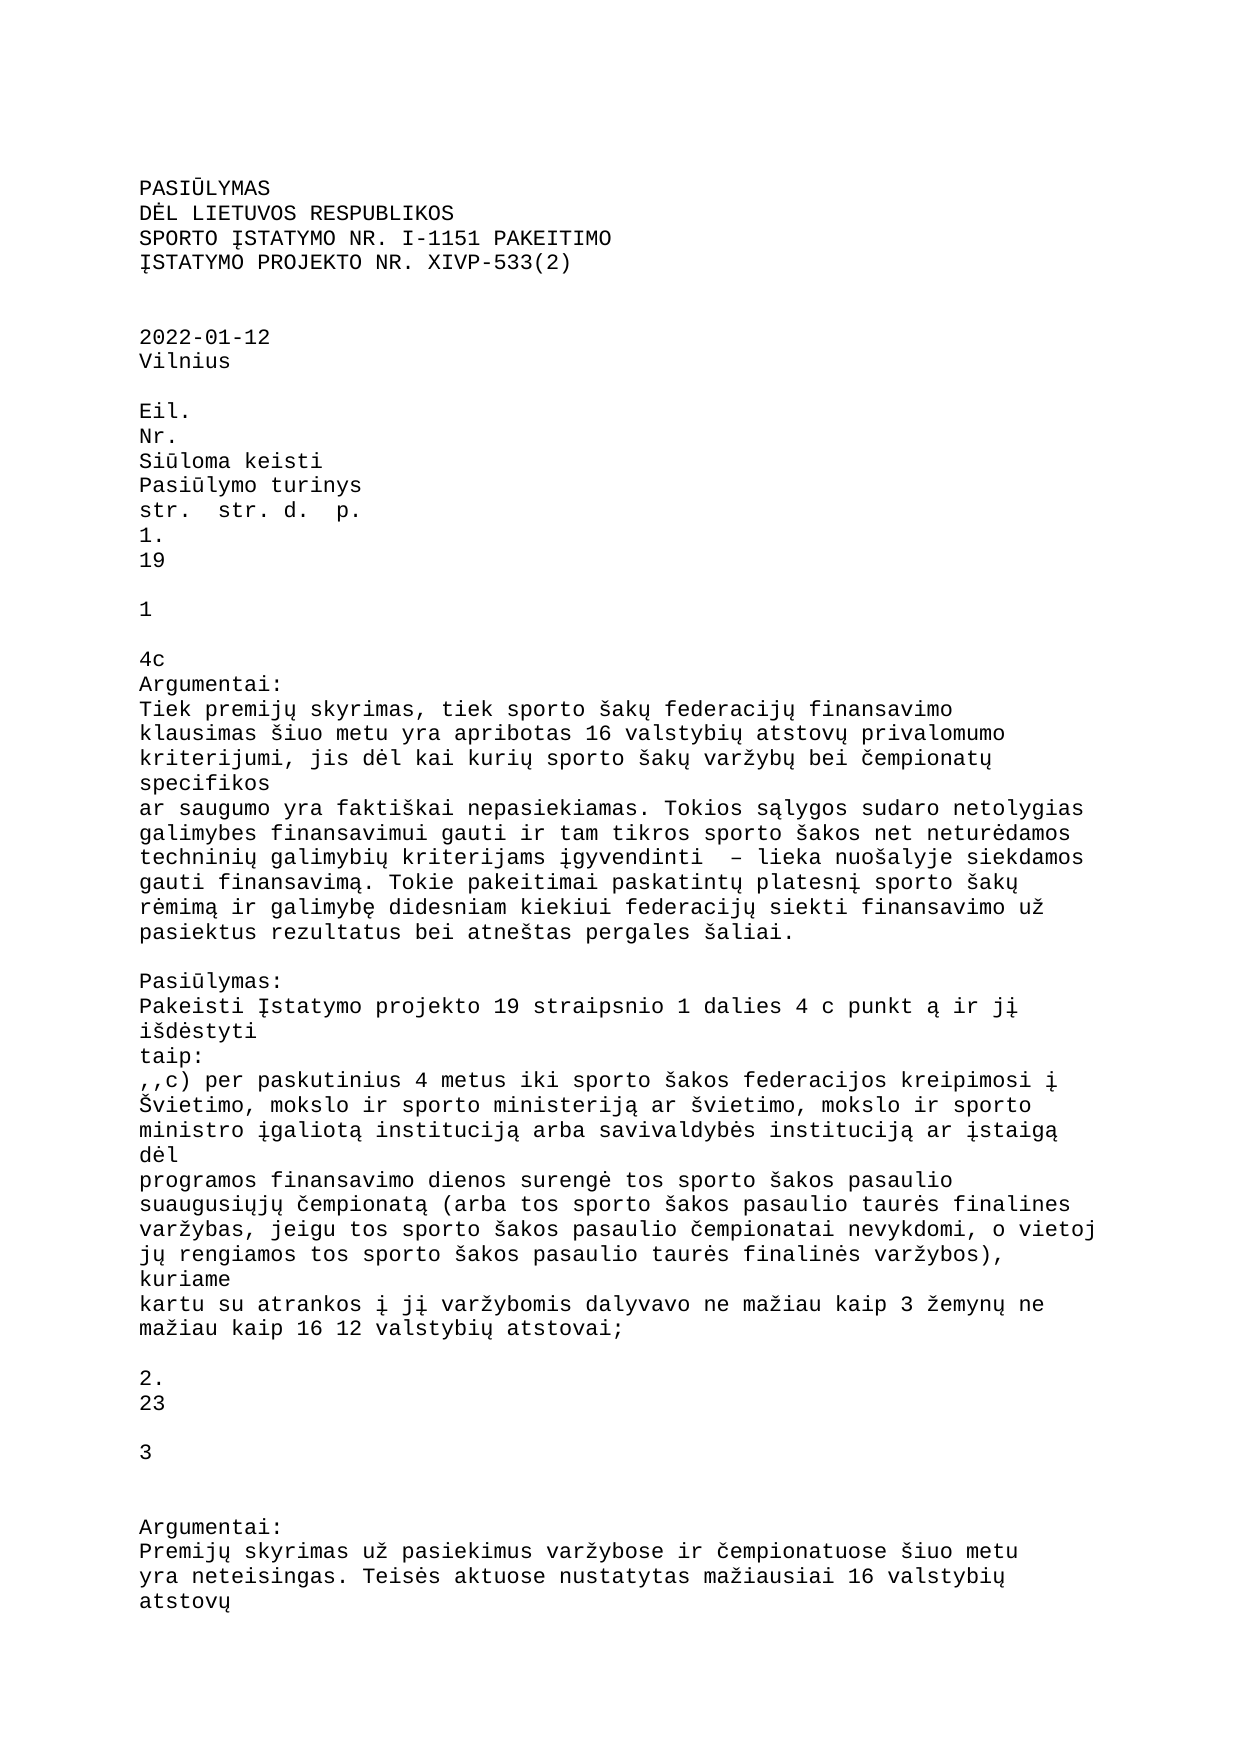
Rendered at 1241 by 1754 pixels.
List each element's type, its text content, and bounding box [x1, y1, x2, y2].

text Pakeisti Įstatymo projekto 19 straipsnio 1 dalies 4 c punkt ą ir jį išdėstyti [139, 995, 1101, 1045]
text varžybas, jeigu tos sporto šakos pasaulio čempionatai nevykdomi, o vietoj [139, 1218, 1101, 1243]
text 1 [139, 599, 1101, 623]
text ,,c) per paskutinius 4 metus iki sporto šakos federacijos kreipimosi į [139, 1070, 1101, 1094]
text yra neteisingas. Teisės aktuose nustatytas mažiausiai 16 valstybių atstovų [139, 1566, 1101, 1615]
text 4c [139, 648, 1101, 673]
text Eil. [139, 400, 1101, 425]
text 1. [139, 524, 1101, 549]
text Švietimo, mokslo ir sporto ministeriją ar švietimo, mokslo ir sporto [139, 1094, 1101, 1119]
text rėmimą ir galimybę didesniam kiekiui federacijų siekti finansavimo už [139, 896, 1101, 921]
text Argumentai: [139, 673, 1101, 698]
text 23 [139, 1392, 1101, 1417]
text ĮSTATYMO PROJEKTO NR. XIVP-533(2) [139, 252, 1101, 276]
text mažiau kaip 16 12 valstybių atstovai; [139, 1318, 1101, 1342]
text 3 [139, 1442, 1101, 1466]
text techninių galimybių kriterijams įgyvendinti – lieka nuošalyje siekdamos [139, 847, 1101, 871]
text str. str. d. p. [139, 499, 1101, 524]
text SPORTO ĮSTATYMO NR. I-1151 PAKEITIMO [139, 227, 1101, 252]
text ar saugumo yra faktiškai nepasiekiamas. Tokios sąlygos sudaro netolygias [139, 797, 1101, 822]
text galimybes finansavimui gauti ir tam tikros sporto šakos net neturėdamos [139, 822, 1101, 847]
text 19 [139, 549, 1101, 574]
text Vilnius [139, 351, 1101, 376]
text klausimas šiuo metu yra apribotas 16 valstybių atstovų privalomumo [139, 723, 1101, 747]
text programos finansavimo dienos surengė tos sporto šakos pasaulio [139, 1169, 1101, 1194]
text ministro įgaliotą instituciją arba savivaldybės instituciją ar įstaigą dėl [139, 1119, 1101, 1169]
text kartu su atrankos į jį varžybomis dalyvavo ne mažiau kaip 3 žemynų ne [139, 1293, 1101, 1318]
text taip: [139, 1045, 1101, 1070]
text Tiek premijų skyrimas, tiek sporto šakų federacijų finansavimo [139, 698, 1101, 723]
text 2022-01-12 [139, 326, 1101, 351]
text Siūloma keisti [139, 450, 1101, 475]
text DĖL LIETUVOS RESPUBLIKOS [139, 202, 1101, 227]
text suaugusiųjų čempionatą (arba tos sporto šakos pasaulio taurės finalines [139, 1194, 1101, 1218]
text Nr. [139, 425, 1101, 450]
text pasiektus rezultatus bei atneštas pergales šaliai. [139, 921, 1101, 946]
text Pasiūlymo turinys [139, 475, 1101, 499]
text Premijų skyrimas už pasiekimus varžybose ir čempionatuose šiuo metu [139, 1541, 1101, 1566]
text jų rengiamos tos sporto šakos pasaulio taurės finalinės varžybos), kuriame [139, 1243, 1101, 1293]
text 2. [139, 1367, 1101, 1392]
text kriterijumi, jis dėl kai kurių sporto šakų varžybų bei čempionatų specifikos [139, 747, 1101, 797]
text Pasiūlymas: [139, 971, 1101, 995]
text Argumentai: [139, 1516, 1101, 1541]
text PASIŪLYMAS [139, 177, 1101, 202]
text gauti finansavimą. Tokie pakeitimai paskatintų platesnį sporto šakų [139, 871, 1101, 896]
